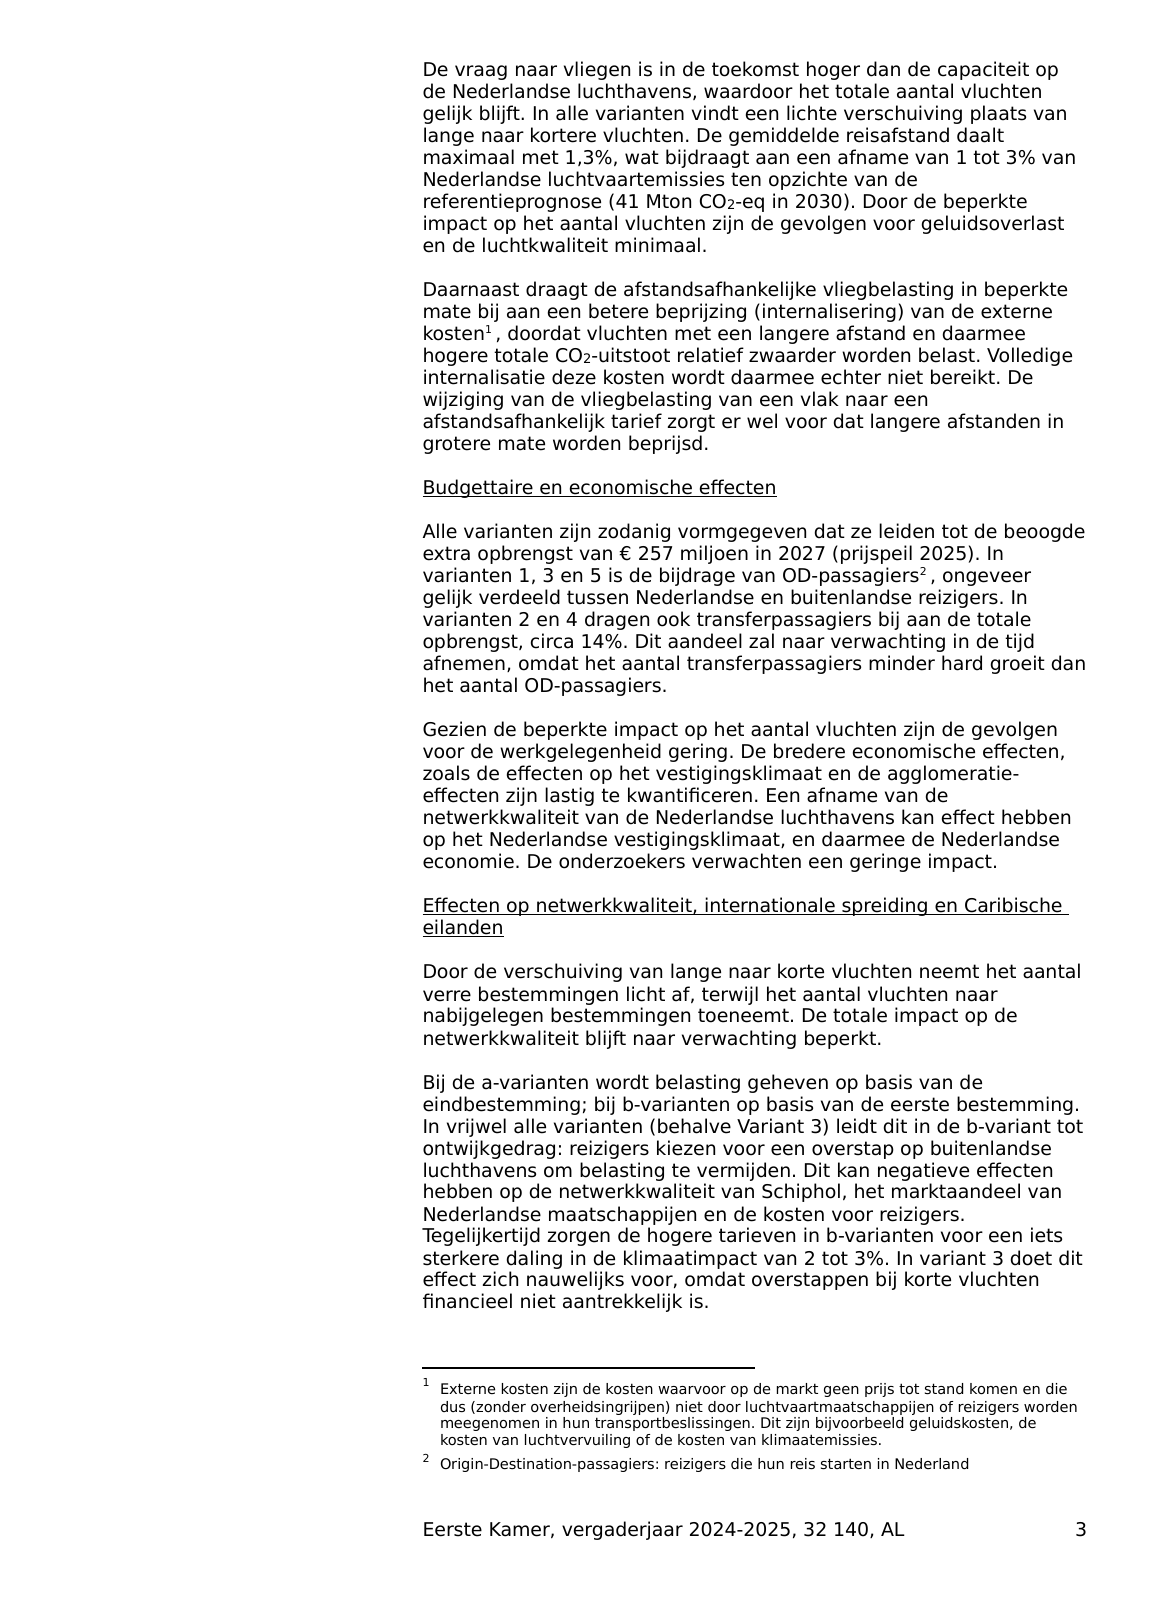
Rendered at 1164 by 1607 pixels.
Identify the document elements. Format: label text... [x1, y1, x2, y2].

text Alle varianten zijn zodanig vormgegeven dat ze leiden tot de beoogde extra opbrengst van € 257 miljoen in 2027 (prijspeil 2025). In varianten 1, 3 en 5 is de bijdrage van OD-passagiers, ongeveer gelijk verdeeld tussen Nederlandse en buitenlandse reizigers. In varianten 2 en 4 dragen ook transferpassagiers bij aan de totale opbrengst, circa 14%. Dit aandeel zal naar verwachting in de tijd afnemen, omdat het aantal transferpassagiers minder hard groeit dan het aantal OD-passagiers. [422, 521, 1087, 697]
text Gezien de beperkte impact op het aantal vluchten zijn de gevolgen voor de werkgelegenheid gering. De bredere economische effecten, zoals de effecten op het vestigingsklimaat en de agglomeratie-effecten zijn lastig te kwantificeren. Een afname van de netwerkkwaliteit van de Nederlandse luchthavens kan effect hebben op het Nederlandse vestigingsklimaat, en daarmee de Nederlandse economie. De onderzoekers verwachten een geringe impact. [422, 719, 1087, 873]
text Bij de a-varianten wordt belasting geheven op basis van de eindbestemming; bij b-varianten op basis van de eerste bestemming. In vrijwel alle varianten (behalve Variant 3) leidt dit in de b-variant tot ontwijkgedrag: reizigers kiezen voor een overstap op buitenlandse luchthavens om belasting te vermijden. Dit kan negatieve effecten hebben op de netwerkkwaliteit van Schiphol, het marktaandeel van Nederlandse maatschappijen en de kosten voor reizigers. Tegelijkertijd zorgen de hogere tarieven in b-varianten voor een iets sterkere daling in de klimaatimpact van 2 tot 3%. In variant 3 doet dit effect zich nauwelijks voor, omdat overstappen bij korte vluchten financieel niet aantrekkelijk is. [422, 1072, 1087, 1313]
text Origin-Destination-passagiers: reizigers die hun reis starten in Nederland [422, 1452, 1087, 1474]
subtitle Budgettaire en economische effecten [422, 477, 1087, 499]
subtitle Effecten op netwerkkwaliteit, internationale spreiding en Caribische eilanden [422, 895, 1087, 939]
text Externe kosten zijn de kosten waarvoor op de markt geen prijs tot stand komen en die dus (zonder overheidsingrijpen) niet door luchtvaartmaatschappijen of reizigers worden meegenomen in hun transportbeslissingen. Dit zijn bijvoorbeeld geluidskosten, de kosten van luchtvervuiling of de kosten van klimaatemissies. [422, 1377, 1087, 1449]
text De vraag naar vliegen is in de toekomst hoger dan de capaciteit op de Nederlandse luchthavens, waardoor het totale aantal vluchten gelijk blijft. In alle varianten vindt een lichte verschuiving plaats van lange naar kortere vluchten. De gemiddelde reisafstand daalt maximaal met 1,3%, wat bijdraagt aan een afname van 1 tot 3% van Nederlandse luchtvaartemissies ten opzichte van de referentieprognose (41 Mton CO2-eq in 2030). Door de beperkte impact op het aantal vluchten zijn de gevolgen voor geluidsoverlast en de luchtkwaliteit minimaal. [422, 59, 1087, 257]
text Door de verschuiving van lange naar korte vluchten neemt het aantal verre bestemmingen licht af, terwijl het aantal vluchten naar nabijgelegen bestemmingen toeneemt. De totale impact op de netwerkkwaliteit blijft naar verwachting beperkt. [422, 961, 1087, 1049]
text Daarnaast draagt de afstandsafhankelijke vliegbelasting in beperkte mate bij aan een betere beprijzing (internalisering) van de externe kosten, doordat vluchten met een langere afstand en daarmee hogere totale CO2-uitstoot relatief zwaarder worden belast. Volledige internalisatie deze kosten wordt daarmee echter niet bereikt. De wijziging van de vliegbelasting van een vlak naar een afstandsafhankelijk tarief zorgt er wel voor dat langere afstanden in grotere mate worden beprijsd. [422, 279, 1087, 455]
